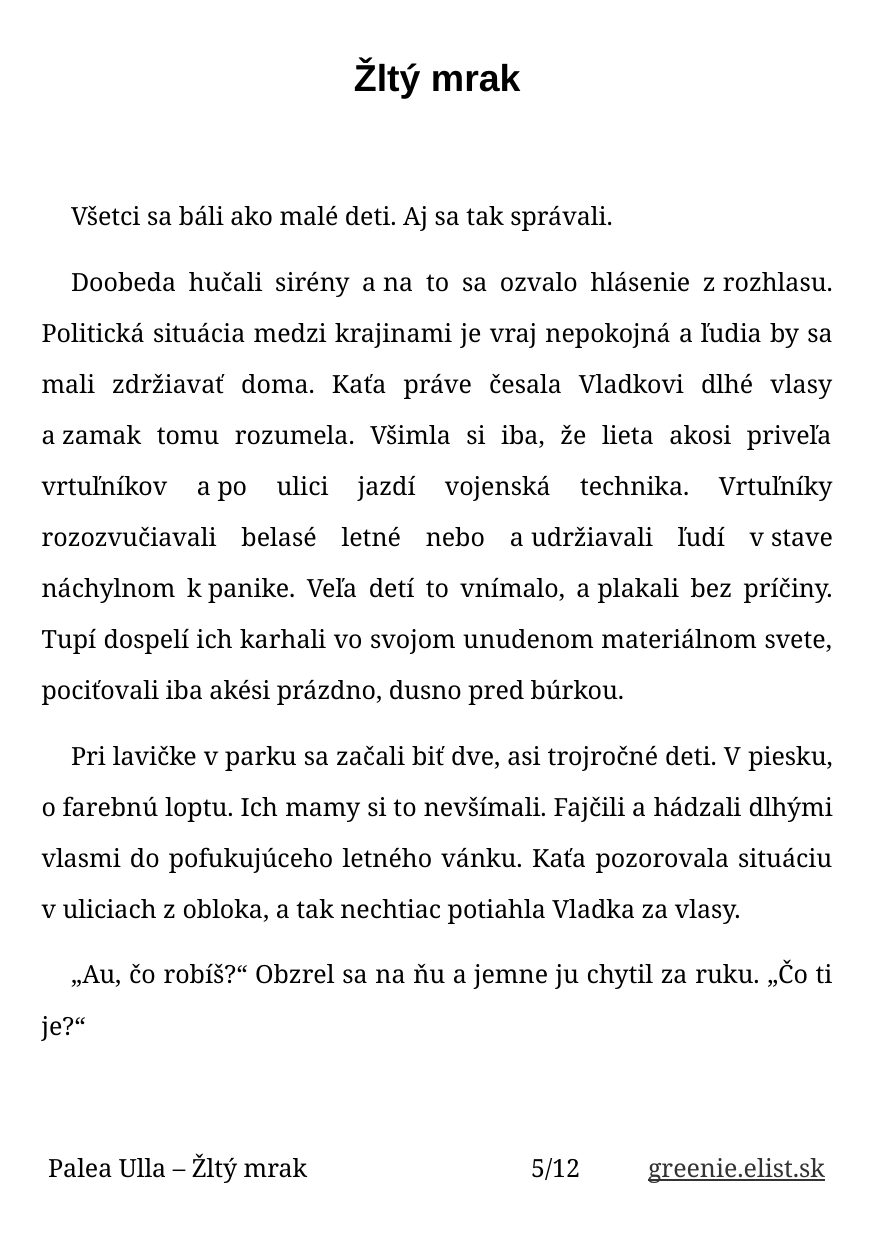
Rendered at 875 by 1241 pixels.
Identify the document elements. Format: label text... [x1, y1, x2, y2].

text „Au, čo robíš?“ Obzrel sa na ňu a jemne ju chytil za ruku. „Čo ti je?“ [41, 957, 833, 1042]
text Všetci sa báli ako malé deti. Aj sa tak správali. [41, 199, 833, 233]
subtitle Žltý mrak [41, 56, 833, 99]
text Doobeda hučali sirény a na to sa ozvalo hlásenie z rozhlasu. Politická situácia medzi krajinami je vraj nepokojná a ľudia by sa mali zdržiavať doma. Kaťa práve česala Vladkovi dlhé vlasy a zamak tomu rozumela. Všimla si iba, že lieta akosi priveľa vrtuľníkov a po ulici jazdí vojenská technika. Vrtuľníky rozozvučiavali belasé letné nebo a udržiavali ľudí v stave náchylnom k panike. Veľa detí to vnímalo, a plakali bez príčiny. Tupí dospelí ich karhali vo svojom unudenom materiálnom svete, pociťovali iba akési prázdno, dusno pred búrkou. [41, 264, 833, 707]
text Pri lavičke v parku sa začali biť dve, asi trojročné deti. V piesku, o farebnú loptu. Ich mamy si to nevšímali. Fajčili a hádzali dlhými vlasmi do pofukujúceho letného vánku. Kaťa pozorovala situáciu v uliciach z obloka, a tak nechtiac potiahla Vladka za vlasy. [41, 738, 833, 926]
